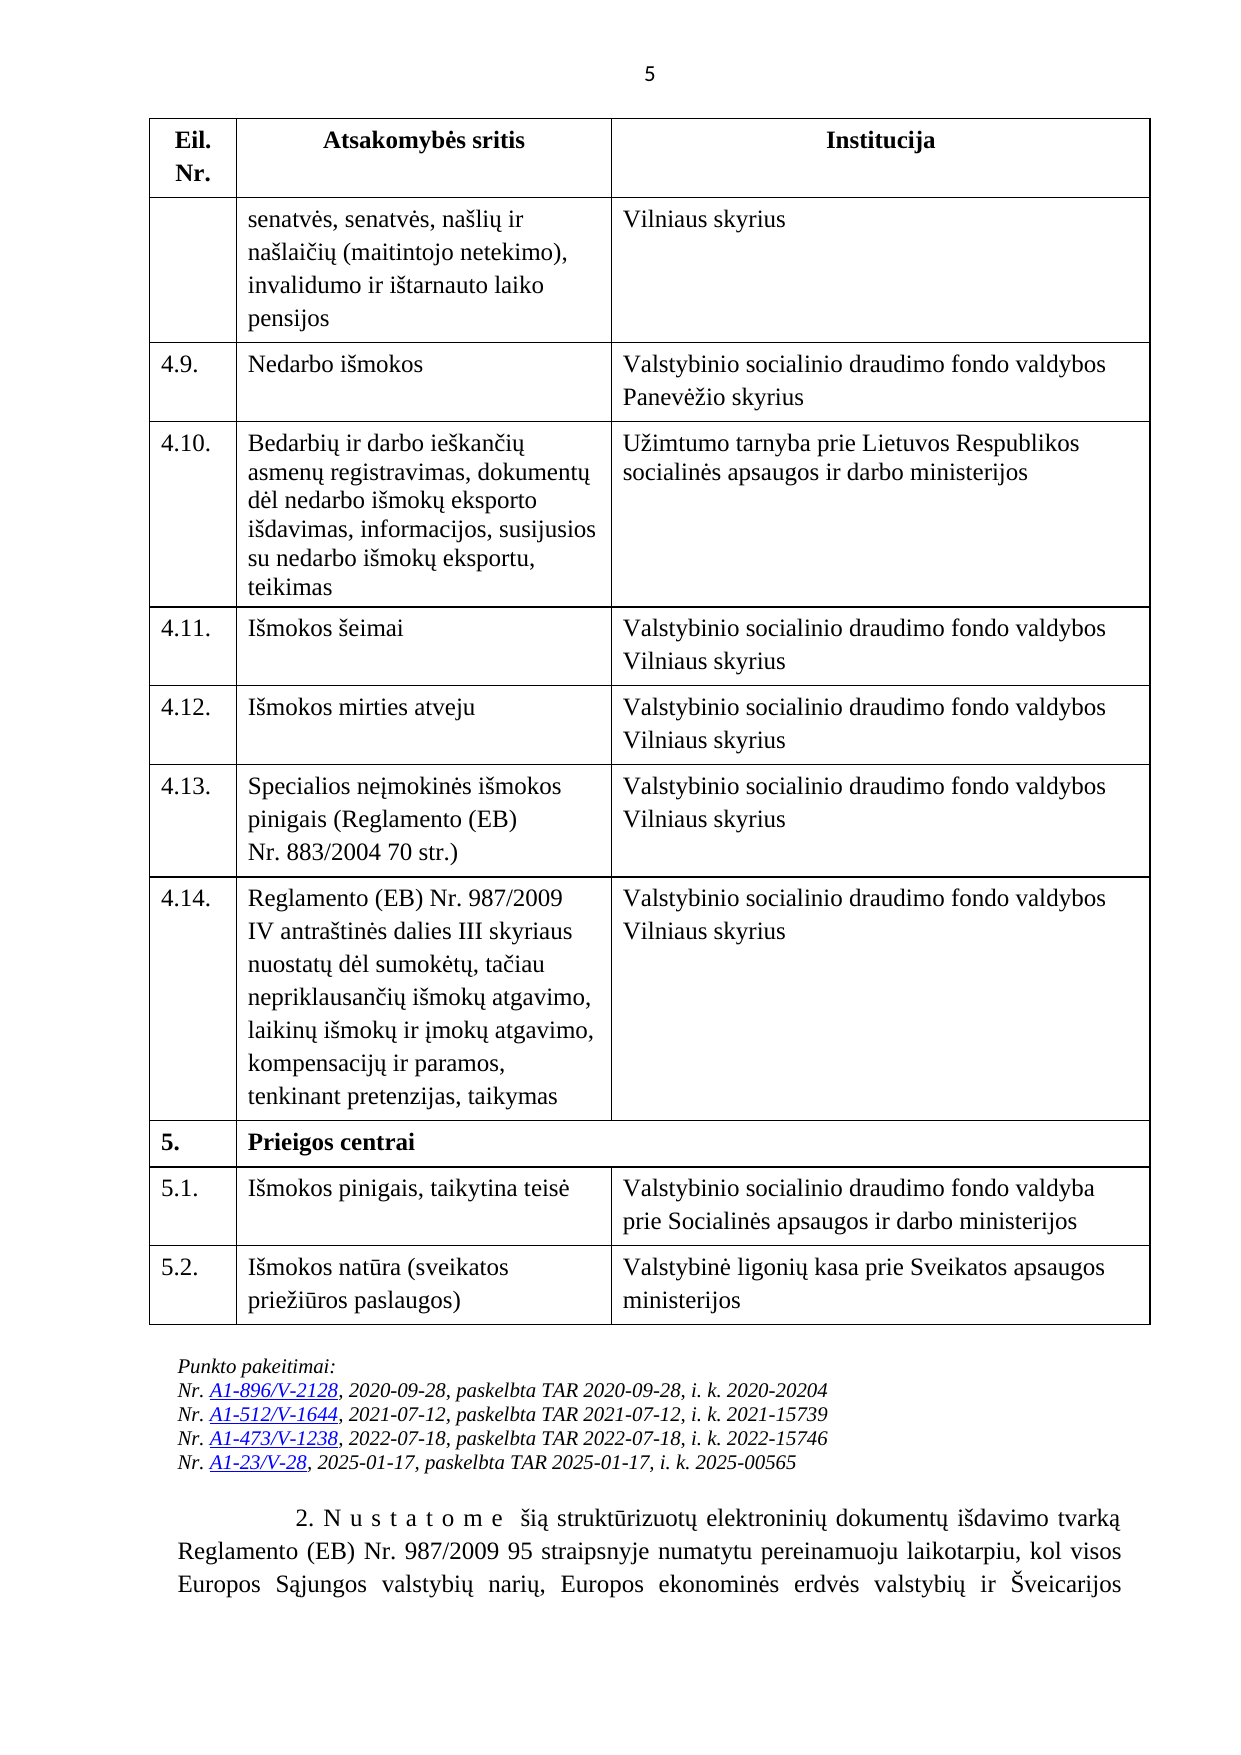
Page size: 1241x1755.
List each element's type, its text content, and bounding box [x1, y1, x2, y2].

table_cell Valstybinio socialinio draudimo fondo valdybos Vilniaus skyrius [612, 608, 1149, 685]
text Nr. A1-896/V-2128, 2020-09-28, paskelbta TAR 2020-09-28, i. k. 2020-20204 [177, 1378, 1122, 1402]
table_cell Valstybinio socialinio draudimo fondo valdybos Panevėžio skyrius [612, 343, 1149, 421]
table_cell Išmokos pinigais, taikytina teisė [237, 1168, 611, 1245]
table_cell Vilniaus skyrius [612, 198, 1149, 342]
table_cell 5.2. [150, 1246, 236, 1324]
table_cell Reglamento (EB) Nr. 987/2009 IV antraštinės dalies III skyriaus nuostatų dėl sumokėtų, tačiau nepriklausančių išmokų atgavimo, laikinų išmokų ir įmokų atgavimo, kompensacijų ir paramos, tenkinant pretenzijas, taikymas [237, 878, 611, 1120]
text Nr. A1-512/V-1644, 2021-07-12, paskelbta TAR 2021-07-12, i. k. 2021-15739 [177, 1402, 1122, 1426]
table_cell Valstybinio socialinio draudimo fondo valdybos Vilniaus skyrius [612, 686, 1149, 764]
table_cell Užimtumo tarnyba prie Lietuvos Respublikos socialinės apsaugos ir darbo ministerijos [612, 422, 1149, 606]
table_cell 5. [150, 1121, 236, 1166]
table_cell Valstybinio socialinio draudimo fondo valdybos Vilniaus skyrius [612, 765, 1149, 876]
text Punkto pakeitimai: [177, 1354, 1122, 1378]
table_cell Specialios neįmokinės išmokos pinigais (Reglamento (EB) Nr. 883/2004 70 str.) [237, 765, 611, 876]
table_cell [150, 198, 236, 342]
table_cell Nedarbo išmokos [237, 343, 611, 421]
table_cell Bedarbių ir darbo ieškančių asmenų registravimas, dokumentų dėl nedarbo išmokų eksporto išdavimas, informacijos, susijusios su nedarbo išmokų eksportu, teikimas [237, 422, 611, 606]
table_cell 4.12. [150, 686, 236, 764]
table_cell Valstybinė ligonių kasa prie Sveikatos apsaugos ministerijos [612, 1246, 1149, 1324]
table_cell Išmokos šeimai [237, 608, 611, 685]
text Nr. A1-473/V-1238, 2022-07-18, paskelbta TAR 2022-07-18, i. k. 2022-15746 [177, 1426, 1122, 1450]
table_cell 4.9. [150, 343, 236, 421]
table_cell Išmokos mirties atveju [237, 686, 611, 764]
table_header Atsakomybės sritis [237, 119, 611, 197]
table_cell 5.1. [150, 1168, 236, 1245]
table_cell Prieigos centrai [237, 1121, 1149, 1166]
table_cell 4.13. [150, 765, 236, 876]
text 2. N u s t a t o m e šią struktūrizuotų elektroninių dokumentų išdavimo tvarką Reglamento (EB) Nr. 987/2009 95 straipsnyje numatytu pereinamuoju laikotarpiu, kol visos Europos Sąjungos valstybių narių, Europos ekonominės erdvės valstybių ir Šveicarijos [177, 1503, 1122, 1598]
table_cell Valstybinio socialinio draudimo fondo valdyba prie Socialinės apsaugos ir darbo ministerijos [612, 1168, 1149, 1245]
text Nr. A1-23/V-28, 2025-01-17, paskelbta TAR 2025-01-17, i. k. 2025-00565 [177, 1450, 1122, 1474]
table_cell 4.11. [150, 608, 236, 685]
table_header Eil. Nr. [150, 119, 236, 197]
table_cell Išmokos natūra (sveikatos priežiūros paslaugos) [237, 1246, 611, 1324]
table_cell senatvės, senatvės, našlių ir našlaičių (maitintojo netekimo), invalidumo ir ištarnauto laiko pensijos [237, 198, 611, 342]
table_cell 4.10. [150, 422, 236, 606]
table_header Institucija [612, 119, 1149, 197]
table_cell 4.14. [150, 878, 236, 1120]
table_cell Valstybinio socialinio draudimo fondo valdybos Vilniaus skyrius [612, 878, 1149, 1120]
